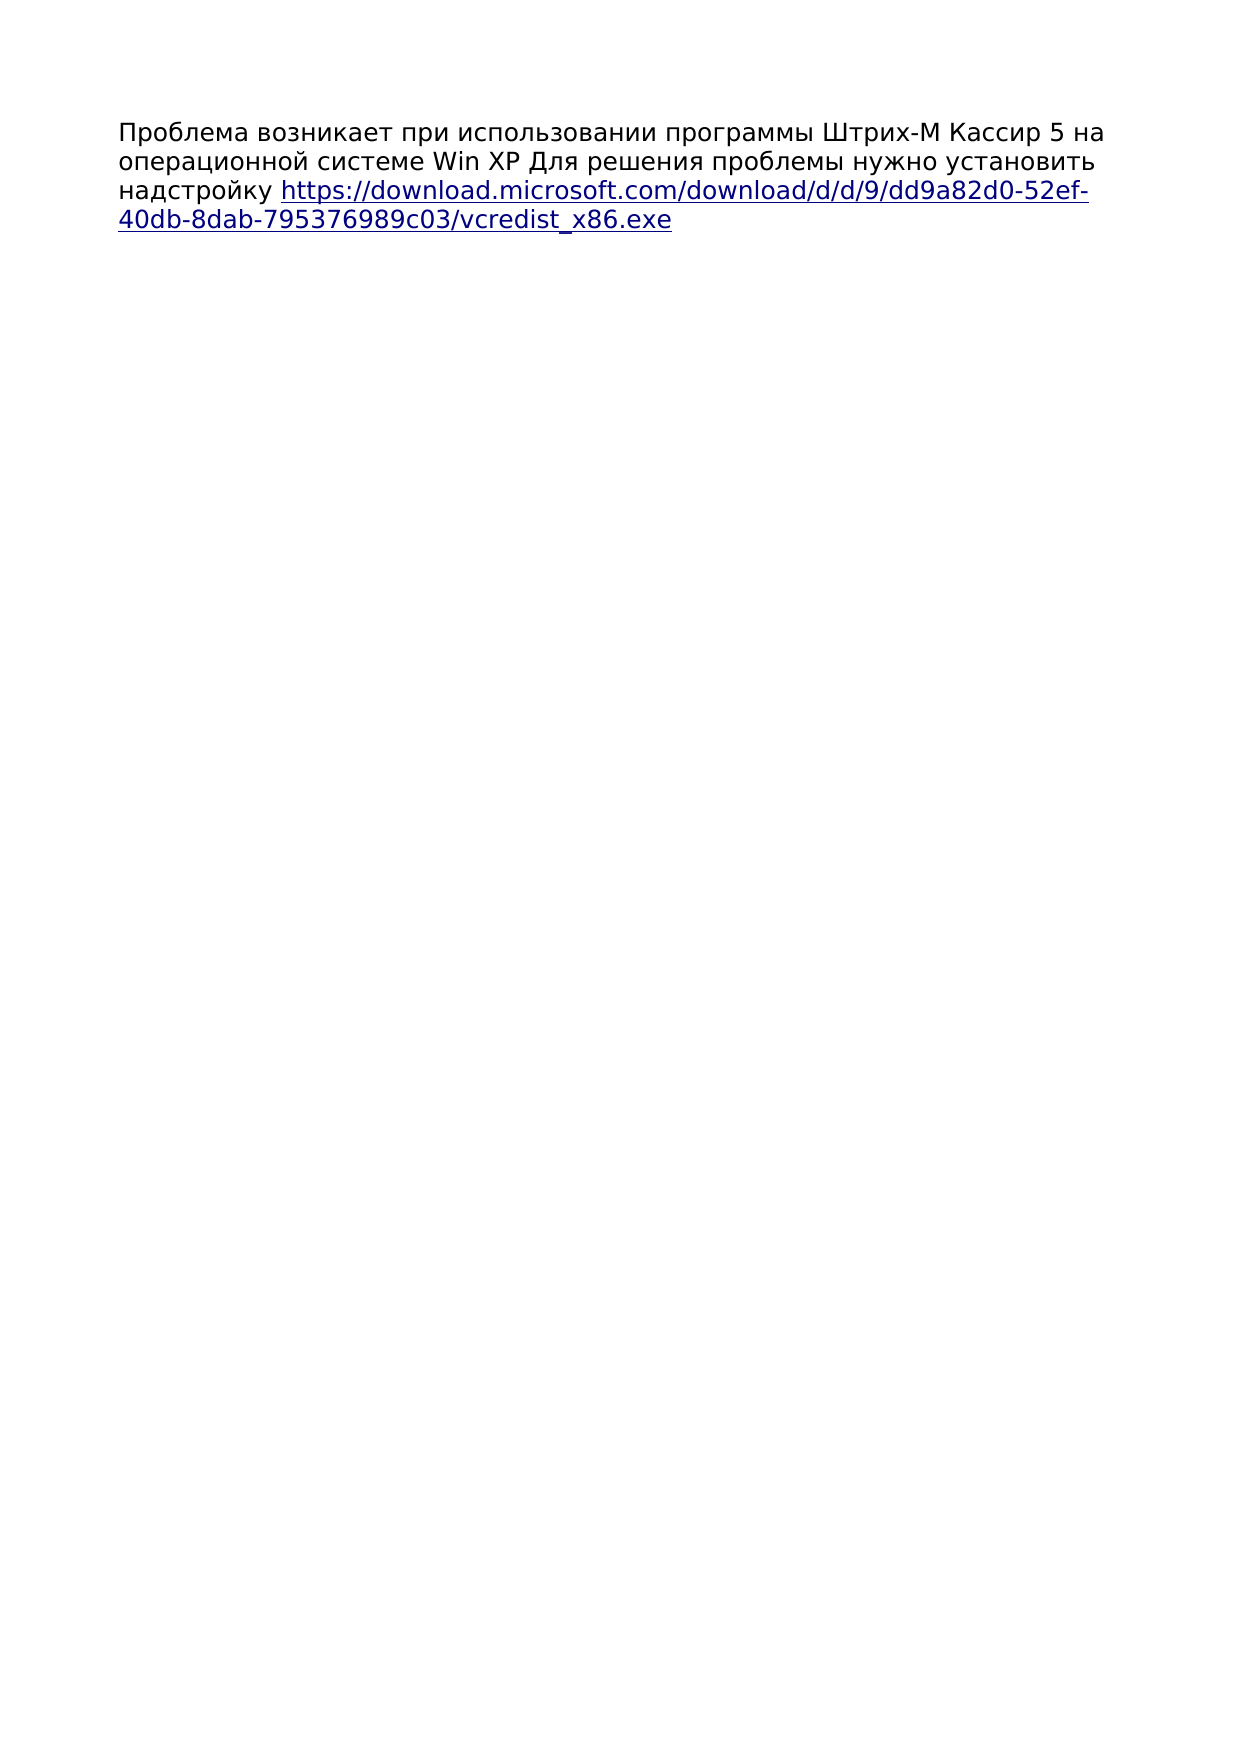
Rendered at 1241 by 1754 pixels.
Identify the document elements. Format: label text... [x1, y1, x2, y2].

text Проблема возникает при использовании программы Штрих-М Кассир 5 на операционной системе Win XP Для решения проблемы нужно установить надстройку https://download.microsoft.com/download/d/d/9/dd9a82d0-52ef-40db-8dab-795376989c03/vcredist_x86.exe [118, 118, 1122, 235]
